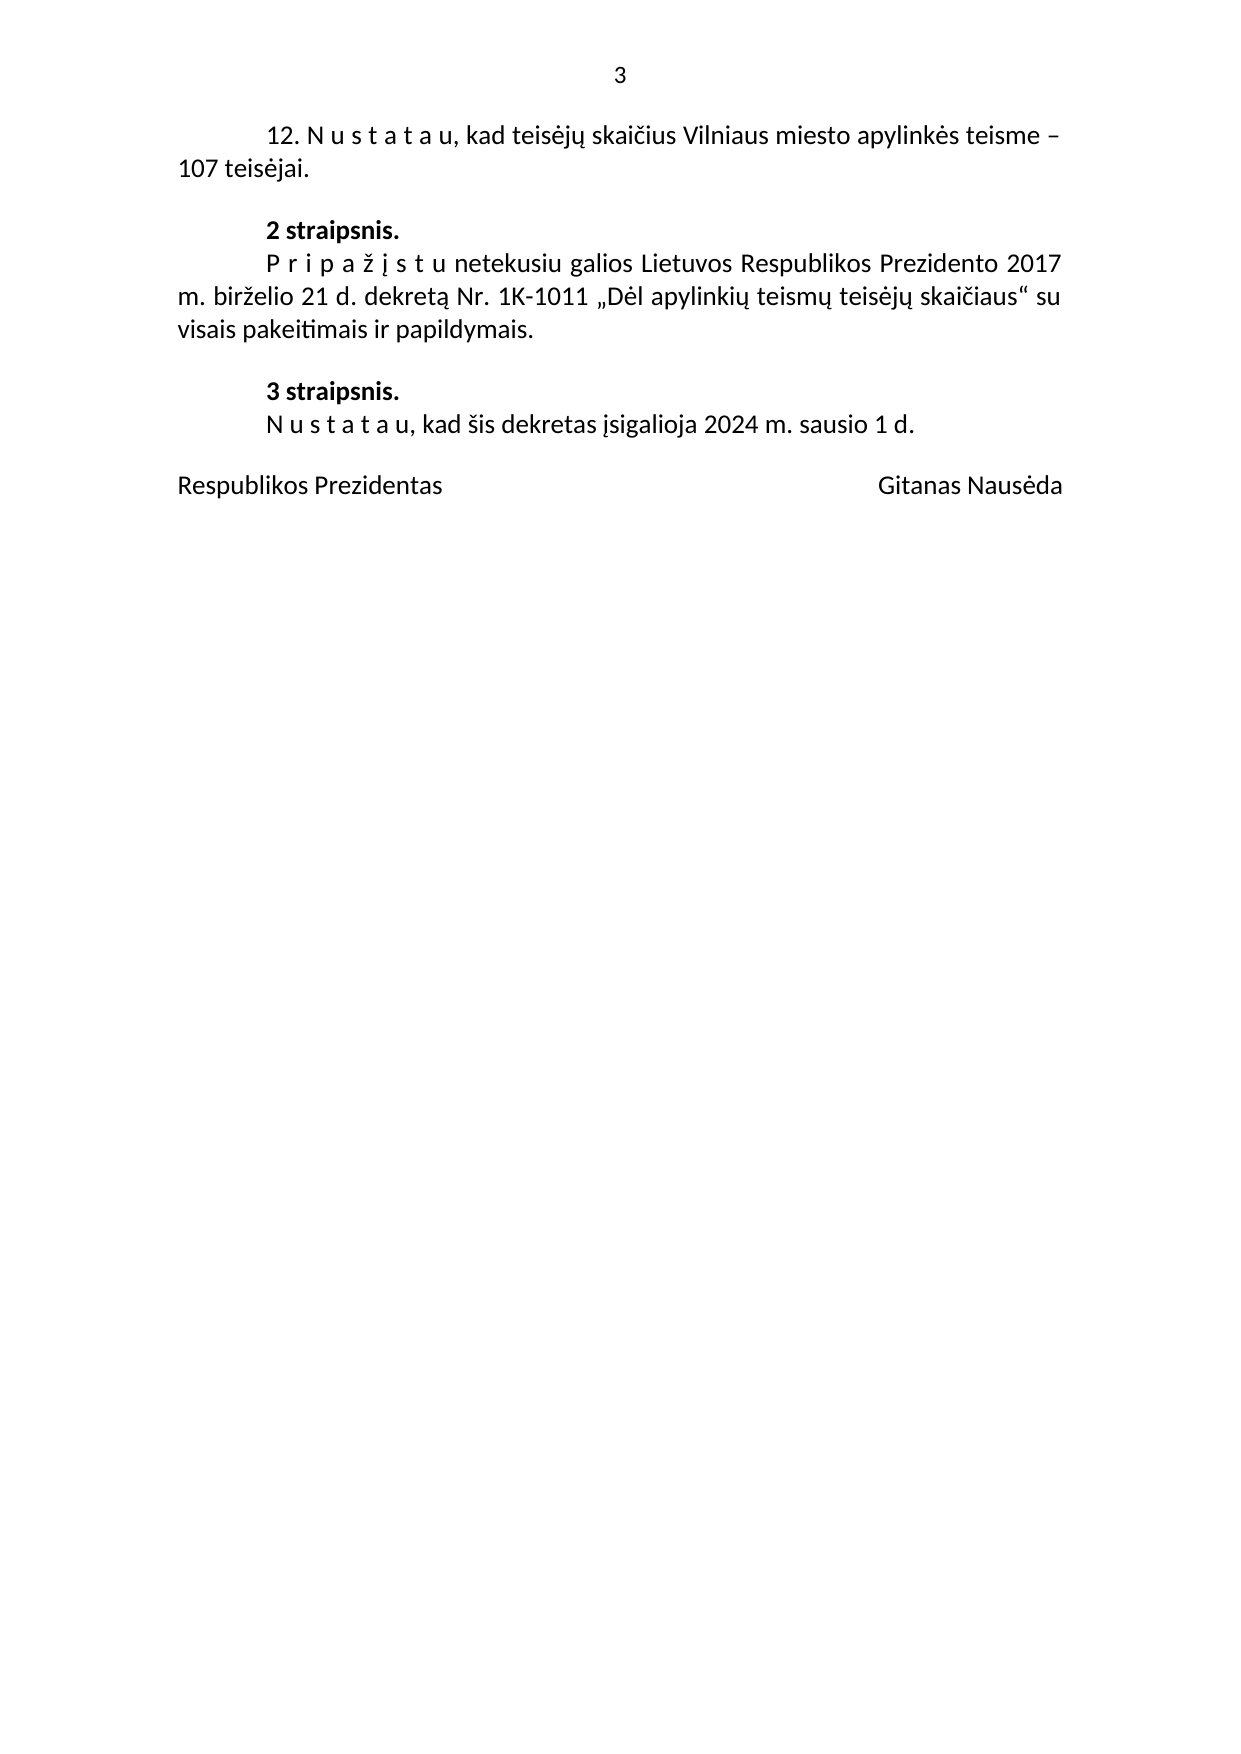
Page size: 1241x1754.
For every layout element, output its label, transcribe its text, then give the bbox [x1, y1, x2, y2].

text 3 straipsnis. [177, 374, 1063, 407]
text 12. N u s t a t a u, kad teisėjų skaičius Vilniaus miesto apylinkės teisme – 107 teisėjai. [177, 118, 1063, 184]
text 2 straipsnis. [177, 213, 1063, 246]
text Respublikos Prezidentas Gitanas Nausėda [177, 468, 1063, 502]
text N u s t a t a u, kad šis dekretas įsigalioja 2024 m. sausio 1 d. [177, 407, 1063, 440]
text P r i p a ž į s t u netekusiu galios Lietuvos Respublikos Prezidento 2017 m. birželio 21 d. dekretą Nr. 1K-1011 „Dėl apylinkių teismų teisėjų skaičiaus“ su visais pakeitimais ir papildymais. [177, 246, 1063, 345]
